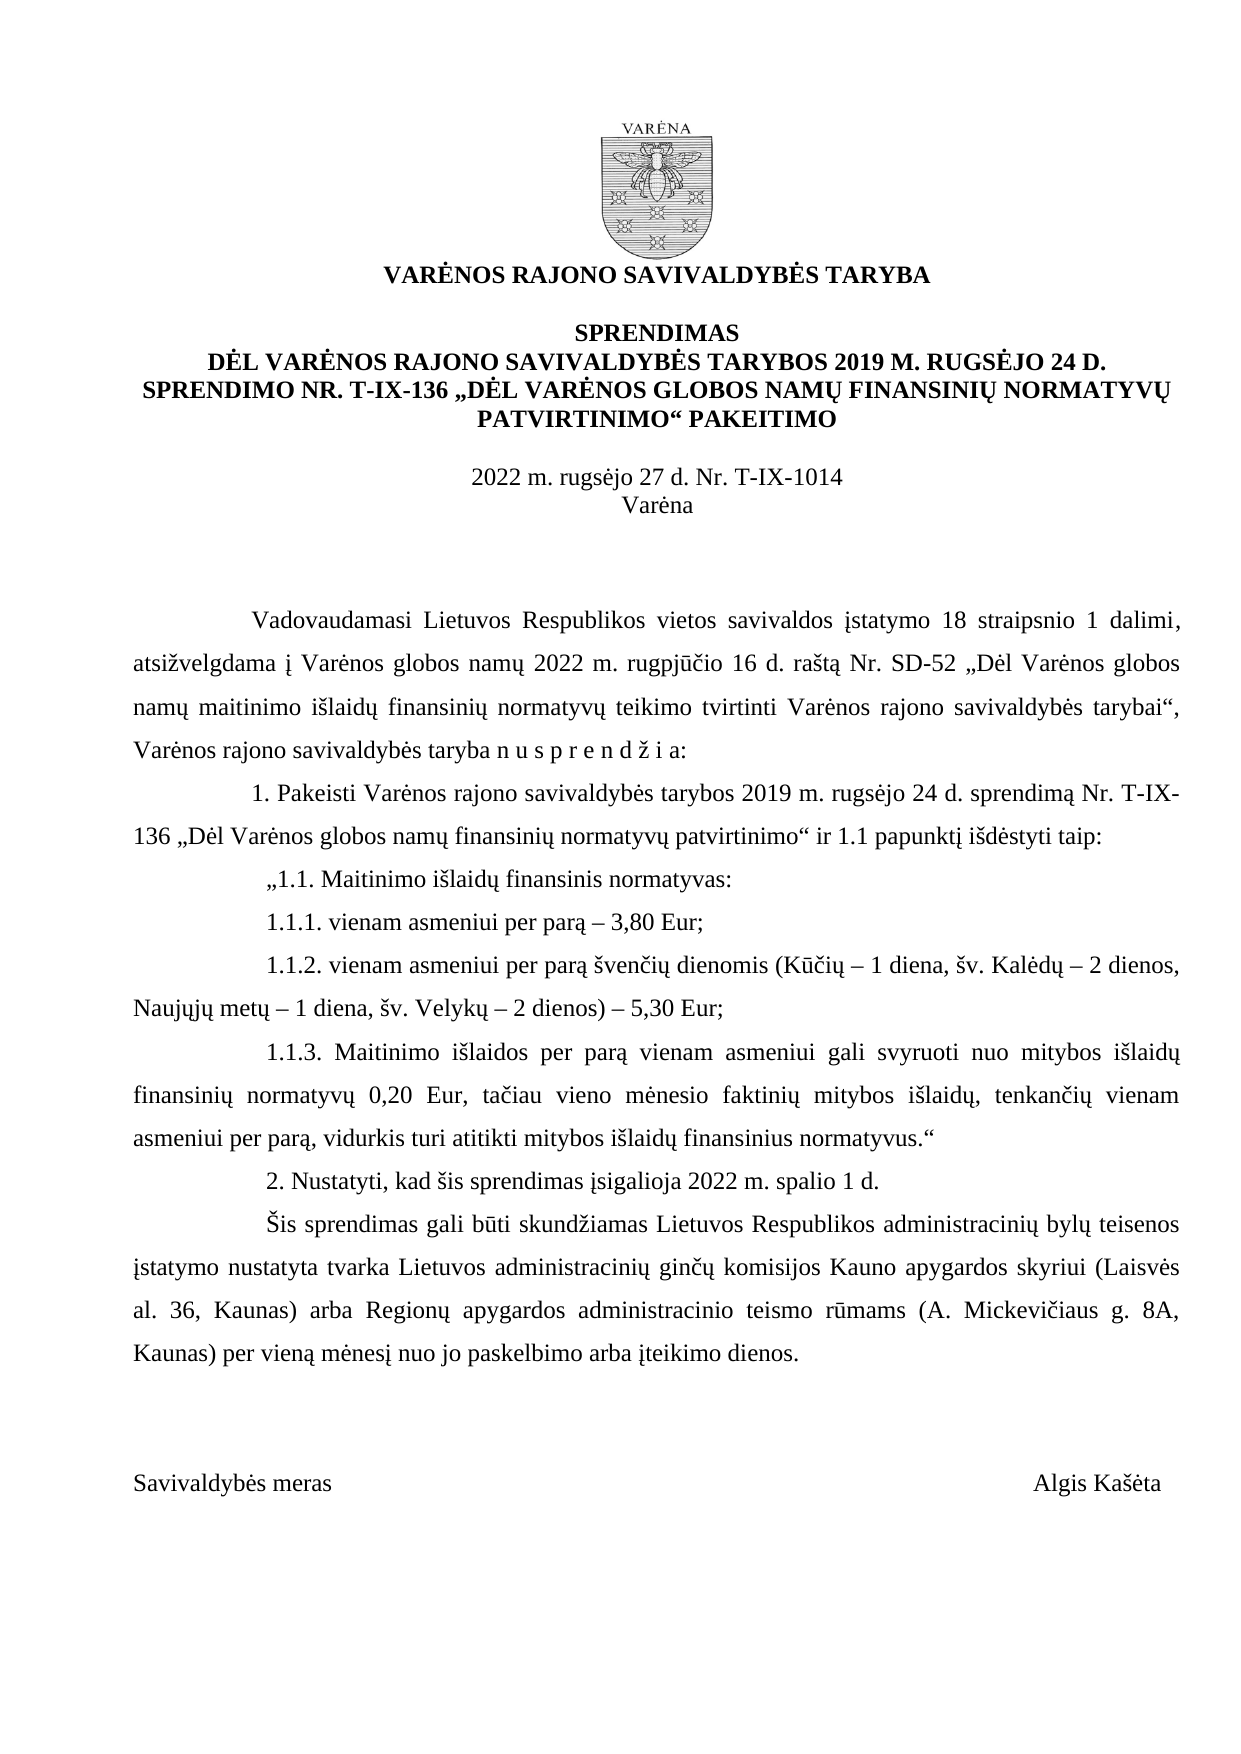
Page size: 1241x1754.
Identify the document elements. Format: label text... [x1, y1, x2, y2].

text Šis sprendimas gali būti skundžiamas Lietuvos Respublikos administracinių bylų teisenos įstatymo nustatyta tvarka Lietuvos administracinių ginčų komisijos Kauno apygardos skyriui (Laisvės al. 36, Kaunas) arba Regionų apygardos administracinio teismo rūmams (A. Mickevičiaus g. 8A, Kaunas) per vieną mėnesį nuo jo paskelbimo arba įteikimo dienos. [133, 1209, 1181, 1367]
text Varėna [133, 490, 1181, 519]
text DĖL VARĖNOS RAJONO SAVIVALDYBĖS TARYBOS 2019 M. RUGSĖJO 24 D. SPRENDIMO NR. T-IX-136 „DĖL VARĖNOS GLOBOS NAMŲ FINANSINIŲ NORMATYVŲ PATVIRTINIMO“ PAKEITIMO [133, 347, 1181, 433]
text 1. Pakeisti Varėnos rajono savivaldybės tarybos 2019 m. rugsėjo 24 d. sprendimą Nr. T-IX-136 „Dėl Varėnos globos namų finansinių normatyvų patvirtinimo“ ir 1.1 papunktį išdėstyti taip: [133, 778, 1181, 850]
subtitle Savivaldybės meras Algis Kašėta [133, 1468, 1181, 1497]
text Vadovaudamasi Lietuvos Respublikos vietos savivaldos įstatymo 18 straipsnio 1 dalimi, atsižvelgdama į Varėnos globos namų 2022 m. rugpjūčio 16 d. raštą Nr. SD-52 „Dėl Varėnos globos namų maitinimo išlaidų finansinių normatyvų teikimo tvirtinti Varėnos rajono savivaldybės tarybai“, Varėnos rajono savivaldybės taryba nusprendžia: [133, 605, 1181, 763]
text 1.1.3. Maitinimo išlaidos per parą vienam asmeniui gali svyruoti nuo mitybos išlaidų finansinių normatyvų 0,20 Eur, tačiau vieno mėnesio faktinių mitybos išlaidų, tenkančių vienam asmeniui per parą, vidurkis turi atitikti mitybos išlaidų finansinius normatyvus.“ [133, 1037, 1181, 1152]
text 2022 m. rugsėjo 27 d. Nr. T-IX-1014 [133, 462, 1181, 490]
text „1.1. Maitinimo išlaidų finansinis normatyvas: [133, 864, 1181, 893]
text 1.1.1. vienam asmeniui per parą – 3,80 Eur; [133, 907, 1181, 936]
text SPRENDIMAS [133, 318, 1181, 347]
text 1.1.2. vienam asmeniui per parą švenčių dienomis (Kūčių – 1 diena, šv. Kalėdų – 2 dienos, Naujųjų metų – 1 diena, šv. Velykų – 2 dienos) – 5,30 Eur; [133, 950, 1181, 1022]
text 2. Nustatyti, kad šis sprendimas įsigalioja 2022 m. spalio 1 d. [133, 1166, 1181, 1195]
text VARĖNOS RAJONO SAVIVALDYBĖS TARYBA [133, 260, 1181, 289]
